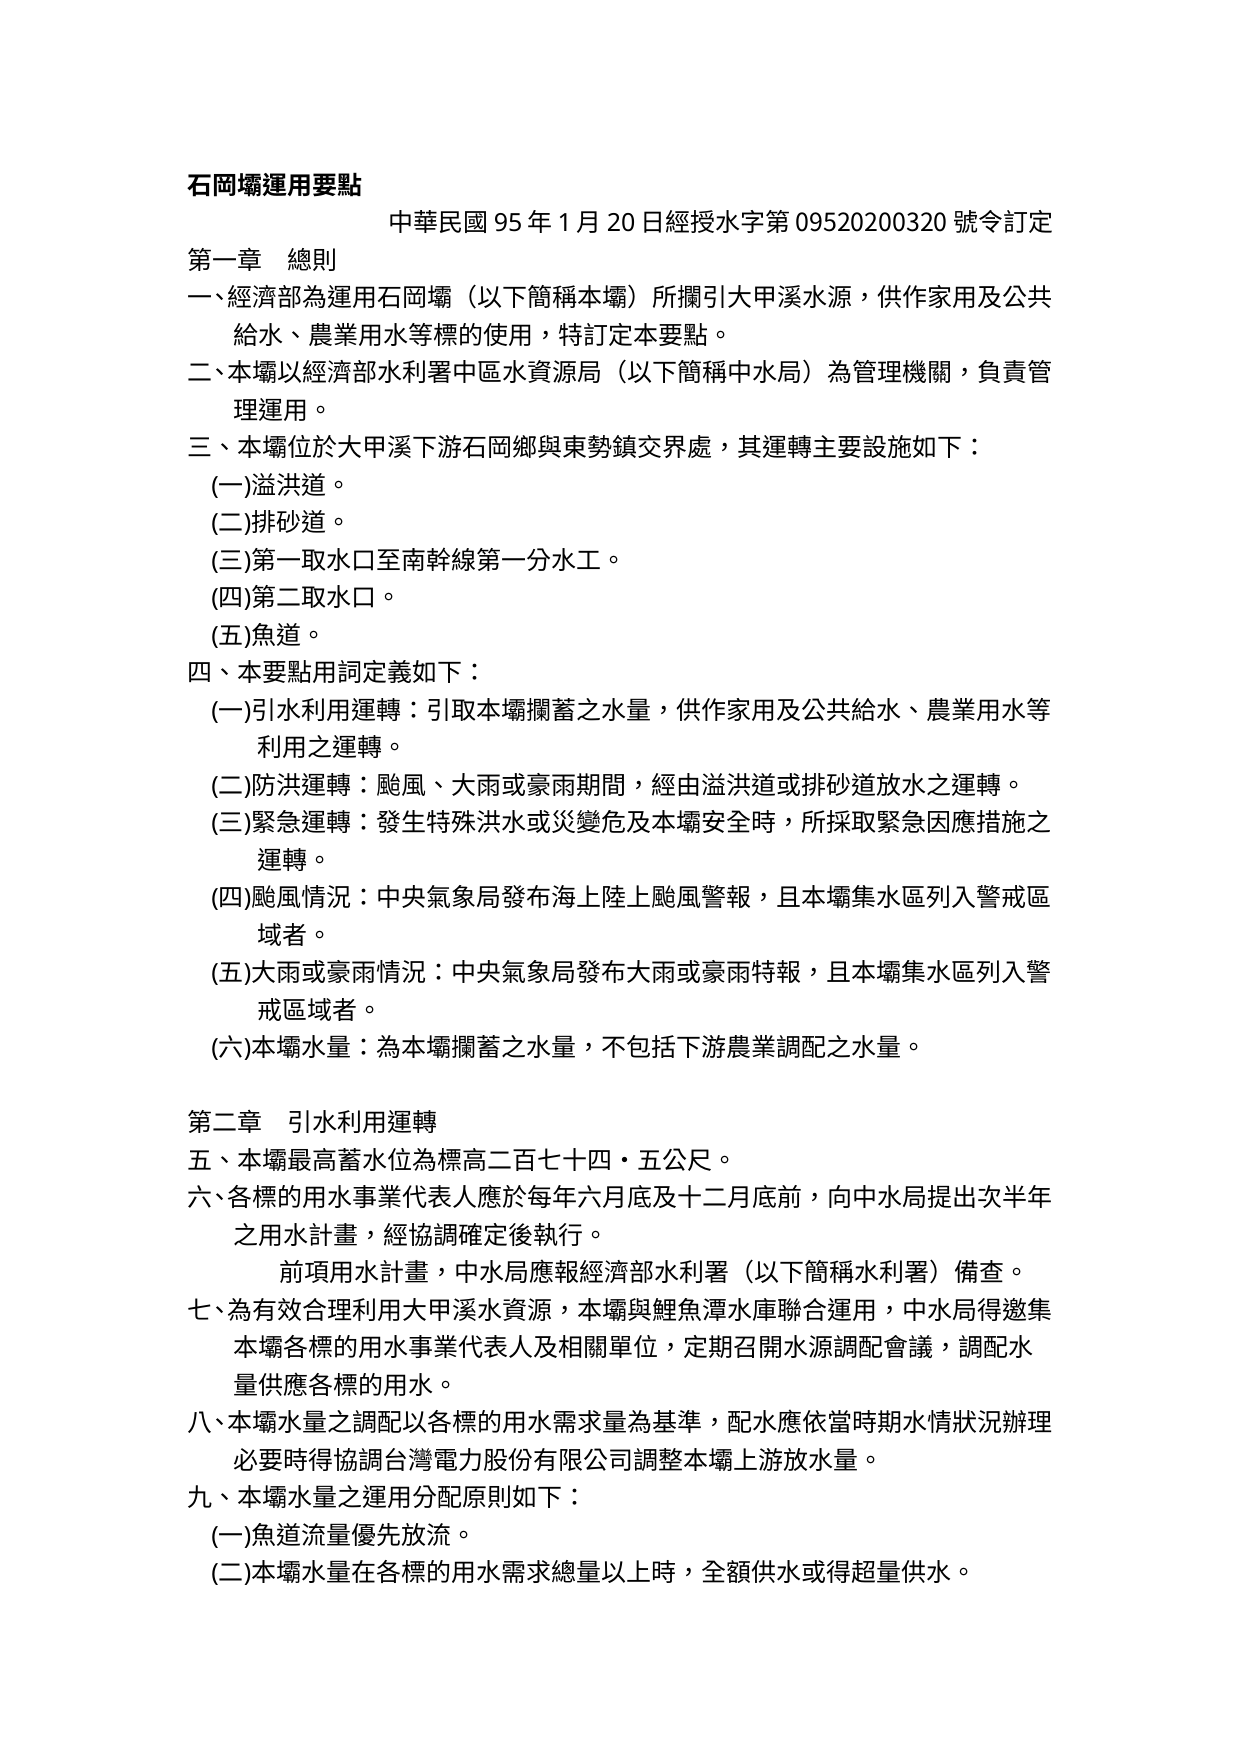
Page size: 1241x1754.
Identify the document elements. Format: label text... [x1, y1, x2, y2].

text 八、本壩水量之調配以各標的用水需求量為基準，配水應依當時期水情狀況辦理，必要時得協調台灣電力股份有限公司調整本壩上游放水量。 [187, 1402, 1053, 1477]
text 三、本壩位於大甲溪下游石岡鄉與東勢鎮交界處，其運轉主要設施如下： [187, 427, 1053, 464]
text 第二章 引水利用運轉 [187, 1102, 1053, 1139]
text 九、本壩水量之運用分配原則如下： [187, 1477, 1053, 1514]
text 二、本壩以經濟部水利署中區水資源局（以下簡稱中水局）為管理機關，負責管理運用。 [187, 352, 1053, 427]
text (一)引水利用運轉：引取本壩攔蓄之水量，供作家用及公共給水、農業用水等利用之運轉。 [211, 689, 1053, 764]
text (一)溢洪道。 [211, 464, 1053, 502]
text 四、本要點用詞定義如下： [187, 652, 1053, 689]
text 五、本壩最高蓄水位為標高二百七十四‧五公尺。 [187, 1139, 1053, 1177]
text (三)緊急運轉：發生特殊洪水或災變危及本壩安全時，所採取緊急因應措施之運轉。 [211, 802, 1053, 877]
text (二)防洪運轉：颱風、大雨或豪雨期間，經由溢洪道或排砂道放水之運轉。 [211, 764, 1053, 802]
text 六、各標的用水事業代表人應於每年六月底及十二月底前，向中水局提出次半年之用水計畫，經協調確定後執行。 [187, 1177, 1053, 1252]
text 七、為有效合理利用大甲溪水資源，本壩與鯉魚潭水庫聯合運用，中水局得邀集本壩各標的用水事業代表人及相關單位，定期召開水源調配會議，調配水量供應各標的用水。 [187, 1289, 1053, 1402]
text (二)排砂道。 [211, 502, 1053, 539]
text (三)第一取水口至南幹線第一分水工。 [211, 539, 1053, 577]
text (五)魚道。 [211, 614, 1053, 652]
text 一、經濟部為運用石岡壩（以下簡稱本壩）所攔引大甲溪水源，供作家用及公共給水、農業用水等標的使用，特訂定本要點。 [187, 277, 1053, 352]
text 第一章 總則 [187, 239, 1053, 277]
text (四)第二取水口。 [211, 577, 1053, 614]
text (二)本壩水量在各標的用水需求總量以上時，全額供水或得超量供水。 [211, 1552, 1053, 1589]
text 中華民國95年1月20日經授水字第09520200320號令訂定 [187, 202, 1053, 239]
text 石岡壩運用要點 [187, 164, 1053, 202]
text 前項用水計畫，中水局應報經濟部水利署（以下簡稱水利署）備查。 [234, 1252, 1053, 1289]
text (六)本壩水量：為本壩攔蓄之水量，不包括下游農業調配之水量。 [211, 1027, 1053, 1064]
text (一)魚道流量優先放流。 [211, 1514, 1053, 1552]
text (四)颱風情況：中央氣象局發布海上陸上颱風警報，且本壩集水區列入警戒區域者。 [211, 877, 1053, 952]
text (五)大雨或豪雨情況：中央氣象局發布大雨或豪雨特報，且本壩集水區列入警戒區域者。 [211, 952, 1053, 1027]
